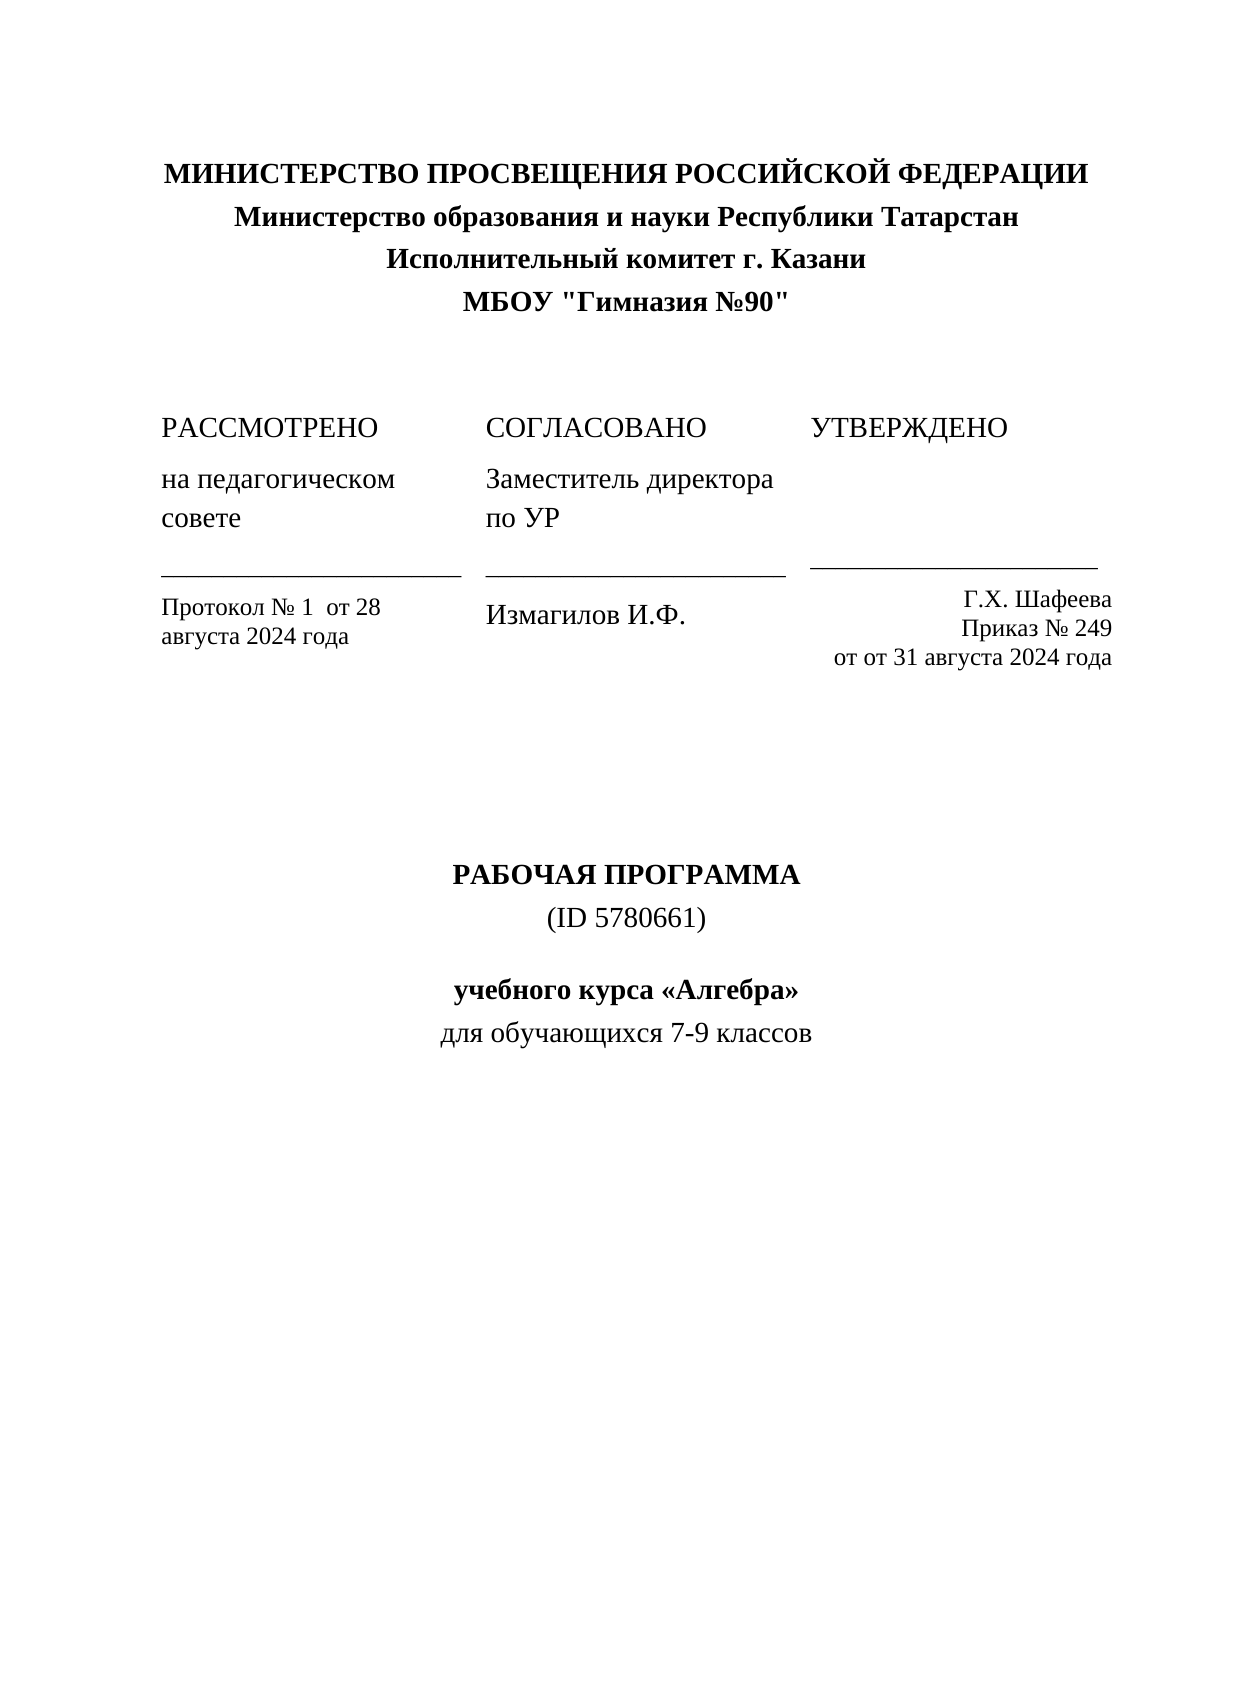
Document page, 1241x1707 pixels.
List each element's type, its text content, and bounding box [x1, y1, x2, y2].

text (ID 5780661) [162, 893, 1090, 936]
text учебного курса «Алгебра» [162, 966, 1090, 1008]
text МБОУ "Гимназия №90" [162, 277, 1090, 320]
text Исполнительный комитет г. Казани [162, 235, 1090, 277]
table_header РАССМОТРЕНО на педагогическом совете ________________________ Протокол № 1 от 28 августа 2024 года [150, 411, 474, 691]
text РАБОЧАЯ ПРОГРАММА [162, 851, 1090, 893]
text для обучающихся 7-9 классов [162, 1008, 1090, 1051]
text МИНИСТЕРСТВО ПРОСВЕЩЕНИЯ РОССИЙСКОЙ ФЕДЕРАЦИИ [162, 150, 1090, 192]
table_header СОГЛАСОВАНО Заместитель директора по УР ________________________ Измагилов И.Ф. [474, 411, 799, 691]
table_header УТВЕРЖДЕНО _______________________ Г.Х. Шафеева Приказ № 249 от от 31 августа 2024 года [799, 411, 1123, 691]
text Министерство образования и науки Республики Татарстан [162, 192, 1090, 235]
